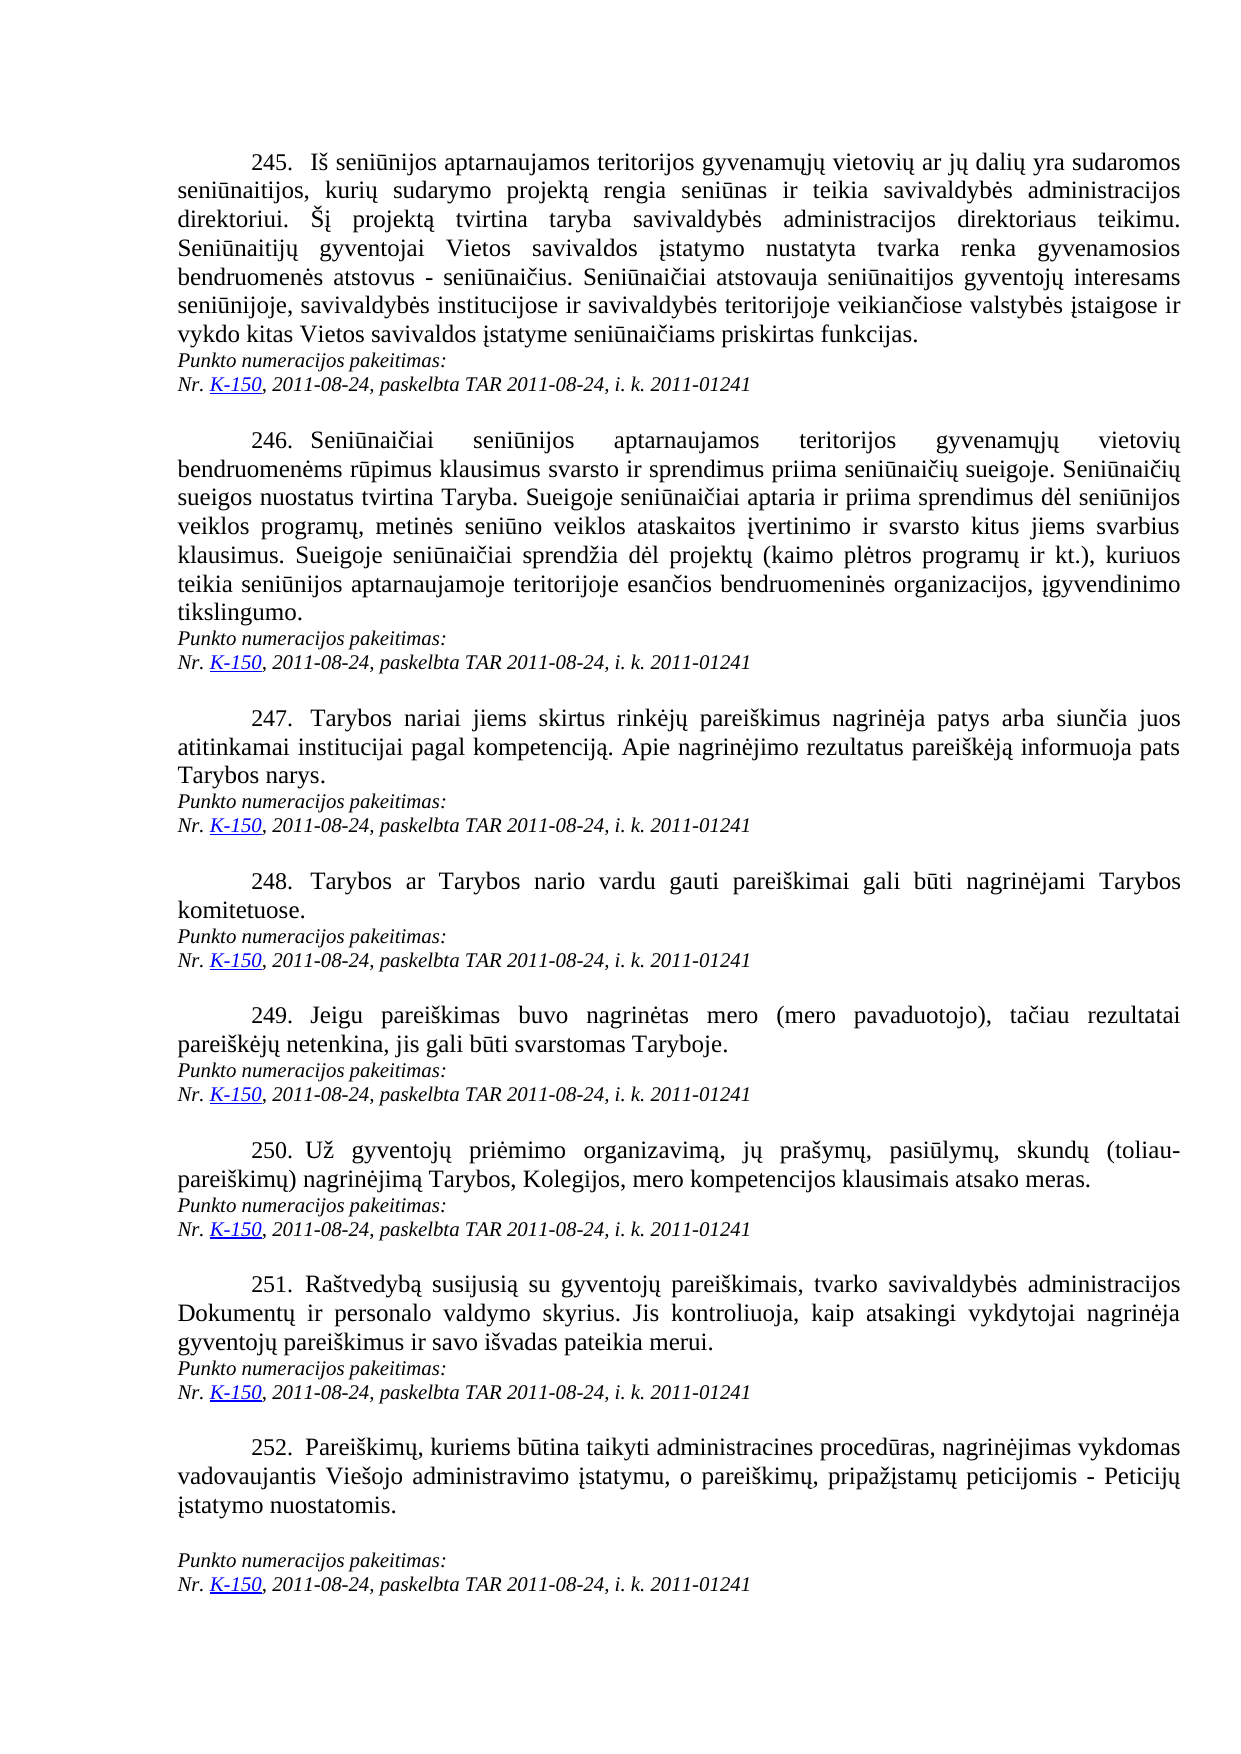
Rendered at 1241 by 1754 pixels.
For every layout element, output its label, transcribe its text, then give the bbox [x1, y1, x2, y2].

text Nr. K-150, 2011-08-24, paskelbta TAR 2011-08-24, i. k. 2011-01241 [177, 1082, 1181, 1106]
text Nr. K-150, 2011-08-24, paskelbta TAR 2011-08-24, i. k. 2011-01241 [177, 813, 1181, 837]
text 250. Už gyventojų priėmimo organizavimą, jų prašymų, pasiūlymų, skundų (toliau- pareiškimų) nagrinėjimą Tarybos, Kolegijos, mero kompetencijos klausimais atsako meras. [177, 1135, 1181, 1192]
text 245. Iš seniūnijos aptarnaujamos teritorijos gyvenamųjų vietovių ar jų dalių yra sudaromos seniūnaitijos, kurių sudarymo projektą rengia seniūnas ir teikia savivaldybės administracijos direktoriui. Šį projektą tvirtina taryba savivaldybės administracijos direktoriaus teikimu. Seniūnaitijų gyventojai Vietos savivaldos įstatymo nustatyta tvarka renka gyvenamosios bendruomenės atstovus - seniūnaičius. Seniūnaičiai atstovauja seniūnaitijos gyventojų interesams seniūnijoje, savivaldybės institucijose ir savivaldybės teritorijoje veikiančiose valstybės įstaigose ir vykdo kitas Vietos savivaldos įstatyme seniūnaičiams priskirtas funkcijas. [177, 147, 1181, 348]
text Punkto numeracijos pakeitimas: [177, 1356, 1181, 1380]
text Nr. K-150, 2011-08-24, paskelbta TAR 2011-08-24, i. k. 2011-01241 [177, 372, 1181, 396]
text Punkto numeracijos pakeitimas: [177, 1192, 1181, 1217]
text Punkto numeracijos pakeitimas: [177, 924, 1181, 948]
text Nr. K-150, 2011-08-24, paskelbta TAR 2011-08-24, i. k. 2011-01241 [177, 1572, 1181, 1596]
text Punkto numeracijos pakeitimas: [177, 1547, 1181, 1572]
text 246. Seniūnaičiai seniūnijos aptarnaujamos teritorijos gyvenamųjų vietovių bendruomenėms rūpimus klausimus svarsto ir sprendimus priima seniūnaičių sueigoje. Seniūnaičių sueigos nuostatus tvirtina Taryba. Sueigoje seniūnaičiai aptaria ir priima sprendimus dėl seniūnijos veiklos programų, metinės seniūno veiklos ataskaitos įvertinimo ir svarsto kitus jiems svarbius klausimus. Sueigoje seniūnaičiai sprendžia dėl projektų (kaimo plėtros programų ir kt.), kuriuos teikia seniūnijos aptarnaujamoje teritorijoje esančios bendruomeninės organizacijos, įgyvendinimo tikslingumo. [177, 425, 1181, 626]
text 247. Tarybos nariai jiems skirtus rinkėjų pareiškimus nagrinėja patys arba siunčia juos atitinkamai institucijai pagal kompetenciją. Apie nagrinėjimo rezultatus pareiškėją informuoja pats Tarybos narys. [177, 703, 1181, 789]
text 248. Tarybos ar Tarybos nario vardu gauti pareiškimai gali būti nagrinėjami Tarybos komitetuose. [177, 866, 1181, 924]
text Nr. K-150, 2011-08-24, paskelbta TAR 2011-08-24, i. k. 2011-01241 [177, 650, 1181, 674]
text Nr. K-150, 2011-08-24, paskelbta TAR 2011-08-24, i. k. 2011-01241 [177, 1380, 1181, 1404]
text 252. Pareiškimų, kuriems būtina taikyti administracines procedūras, nagrinėjimas vykdomas vadovaujantis Viešojo administravimo įstatymu, o pareiškimų, pripažįstamų peticijomis - Peticijų įstatymo nuostatomis. [177, 1432, 1181, 1519]
text Punkto numeracijos pakeitimas: [177, 626, 1181, 650]
text Nr. K-150, 2011-08-24, paskelbta TAR 2011-08-24, i. k. 2011-01241 [177, 948, 1181, 972]
text 251. Raštvedybą susijusią su gyventojų pareiškimais, tvarko savivaldybės administracijos Dokumentų ir personalo valdymo skyrius. Jis kontroliuoja, kaip atsakingi vykdytojai nagrinėja gyventojų pareiškimus ir savo išvadas pateikia merui. [177, 1269, 1181, 1356]
text Punkto numeracijos pakeitimas: [177, 348, 1181, 372]
text 249. Jeigu pareiškimas buvo nagrinėtas mero (mero pavaduotojo), tačiau rezultatai pareiškėjų netenkina, jis gali būti svarstomas Taryboje. [177, 1001, 1181, 1058]
text Punkto numeracijos pakeitimas: [177, 789, 1181, 813]
text Punkto numeracijos pakeitimas: [177, 1058, 1181, 1082]
text Nr. K-150, 2011-08-24, paskelbta TAR 2011-08-24, i. k. 2011-01241 [177, 1217, 1181, 1241]
